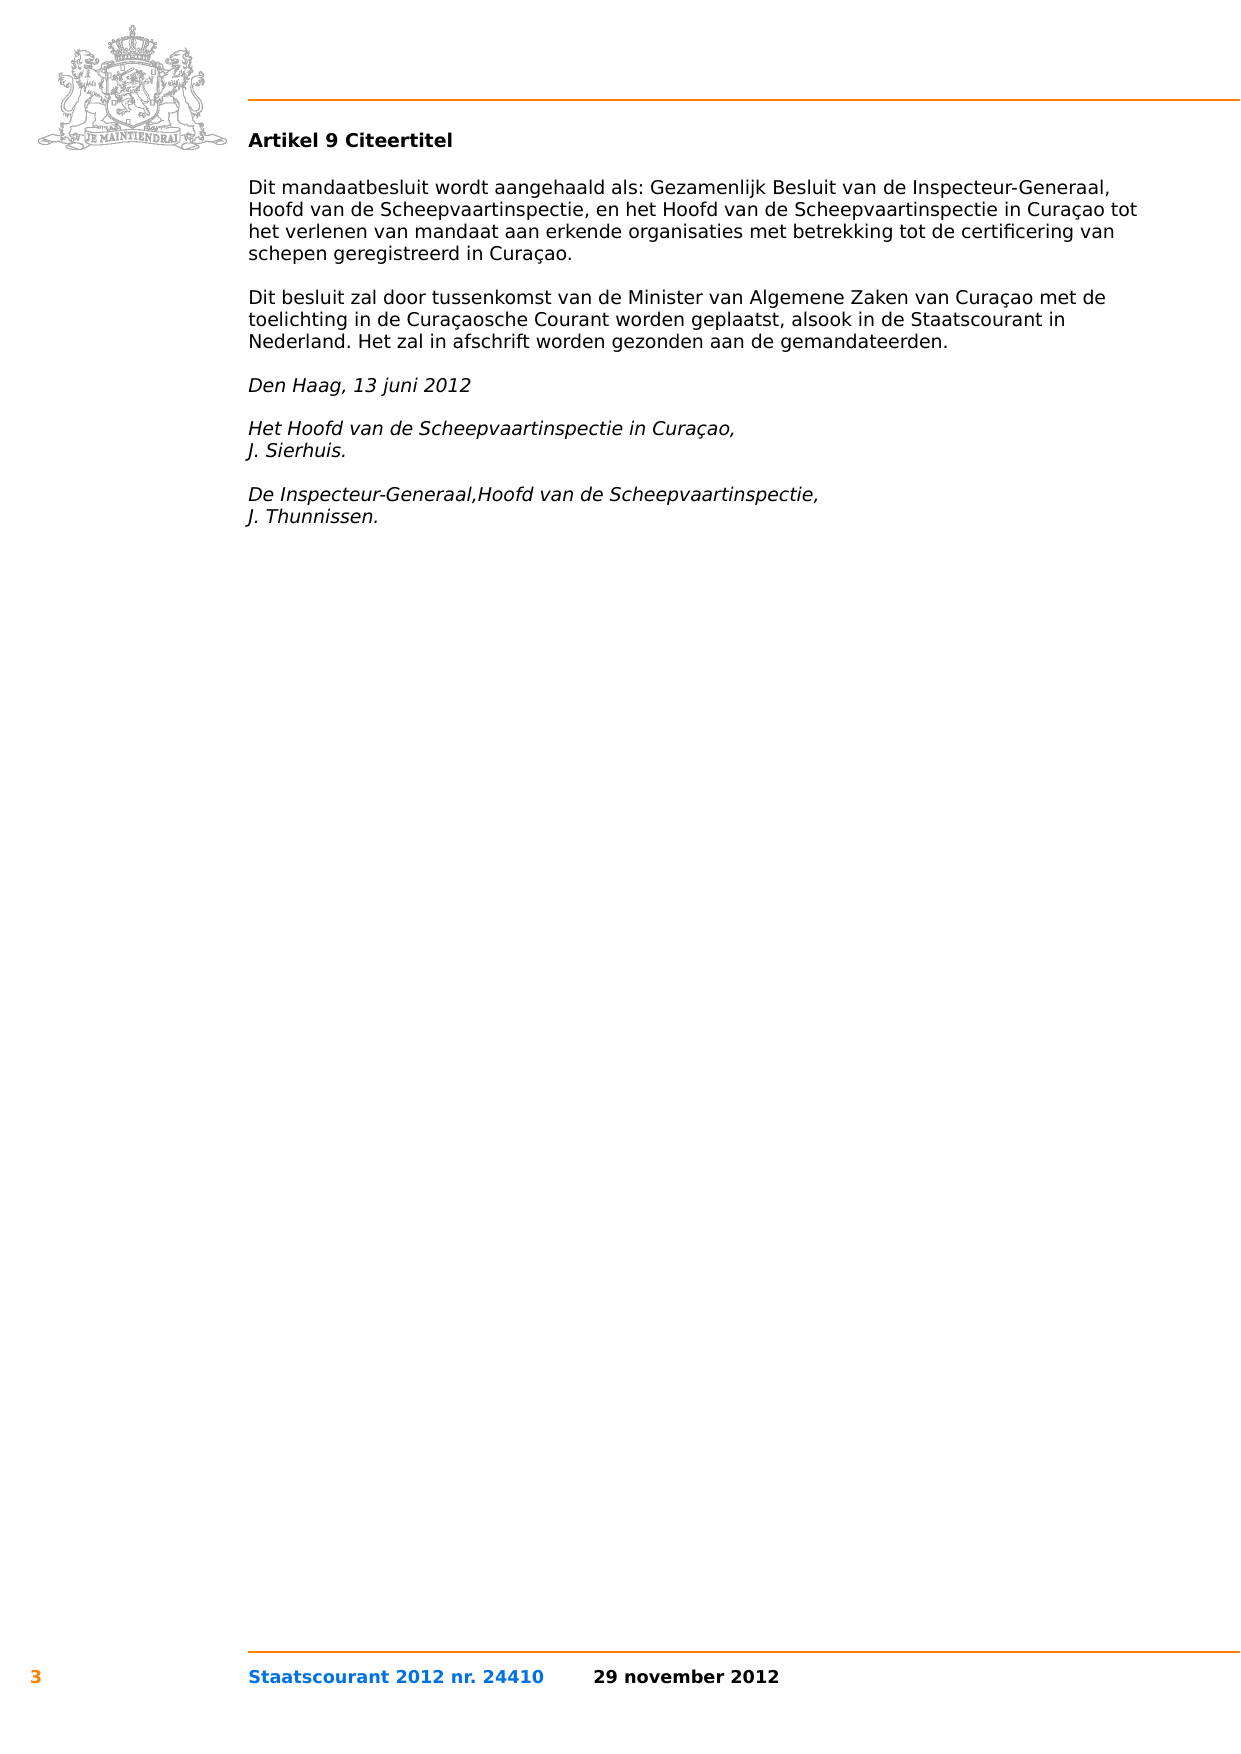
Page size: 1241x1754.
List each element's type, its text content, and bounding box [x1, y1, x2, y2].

text Dit besluit zal door tussenkomst van de Minister van Algemene Zaken van Curaçao met de toelichting in de Curaçaosche Courant worden geplaatst, alsook in de Staatscourant in Nederland. Het zal in afschrift worden gezonden aan de gemandateerden. [248, 287, 1163, 353]
text De Inspecteur-Generaal,Hoofd van de Scheepvaartinspectie, J. Thunnissen. [248, 484, 1163, 528]
subtitle Artikel 9 Citeertitel [248, 130, 1163, 152]
text Het Hoofd van de Scheepvaartinspectie in Curaçao, J. Sierhuis. [248, 418, 1163, 462]
picture [38, 25, 227, 150]
text Dit mandaatbesluit wordt aangehaald als: Gezamenlijk Besluit van de Inspecteur-Generaal, Hoofd van de Scheepvaartinspectie, en het Hoofd van de Scheepvaartinspectie in Curaçao tot het verlenen van mandaat aan erkende organisaties met betrekking tot de certificering van schepen geregistreerd in Curaçao. [248, 177, 1163, 265]
text Den Haag, 13 juni 2012 [248, 374, 1163, 396]
